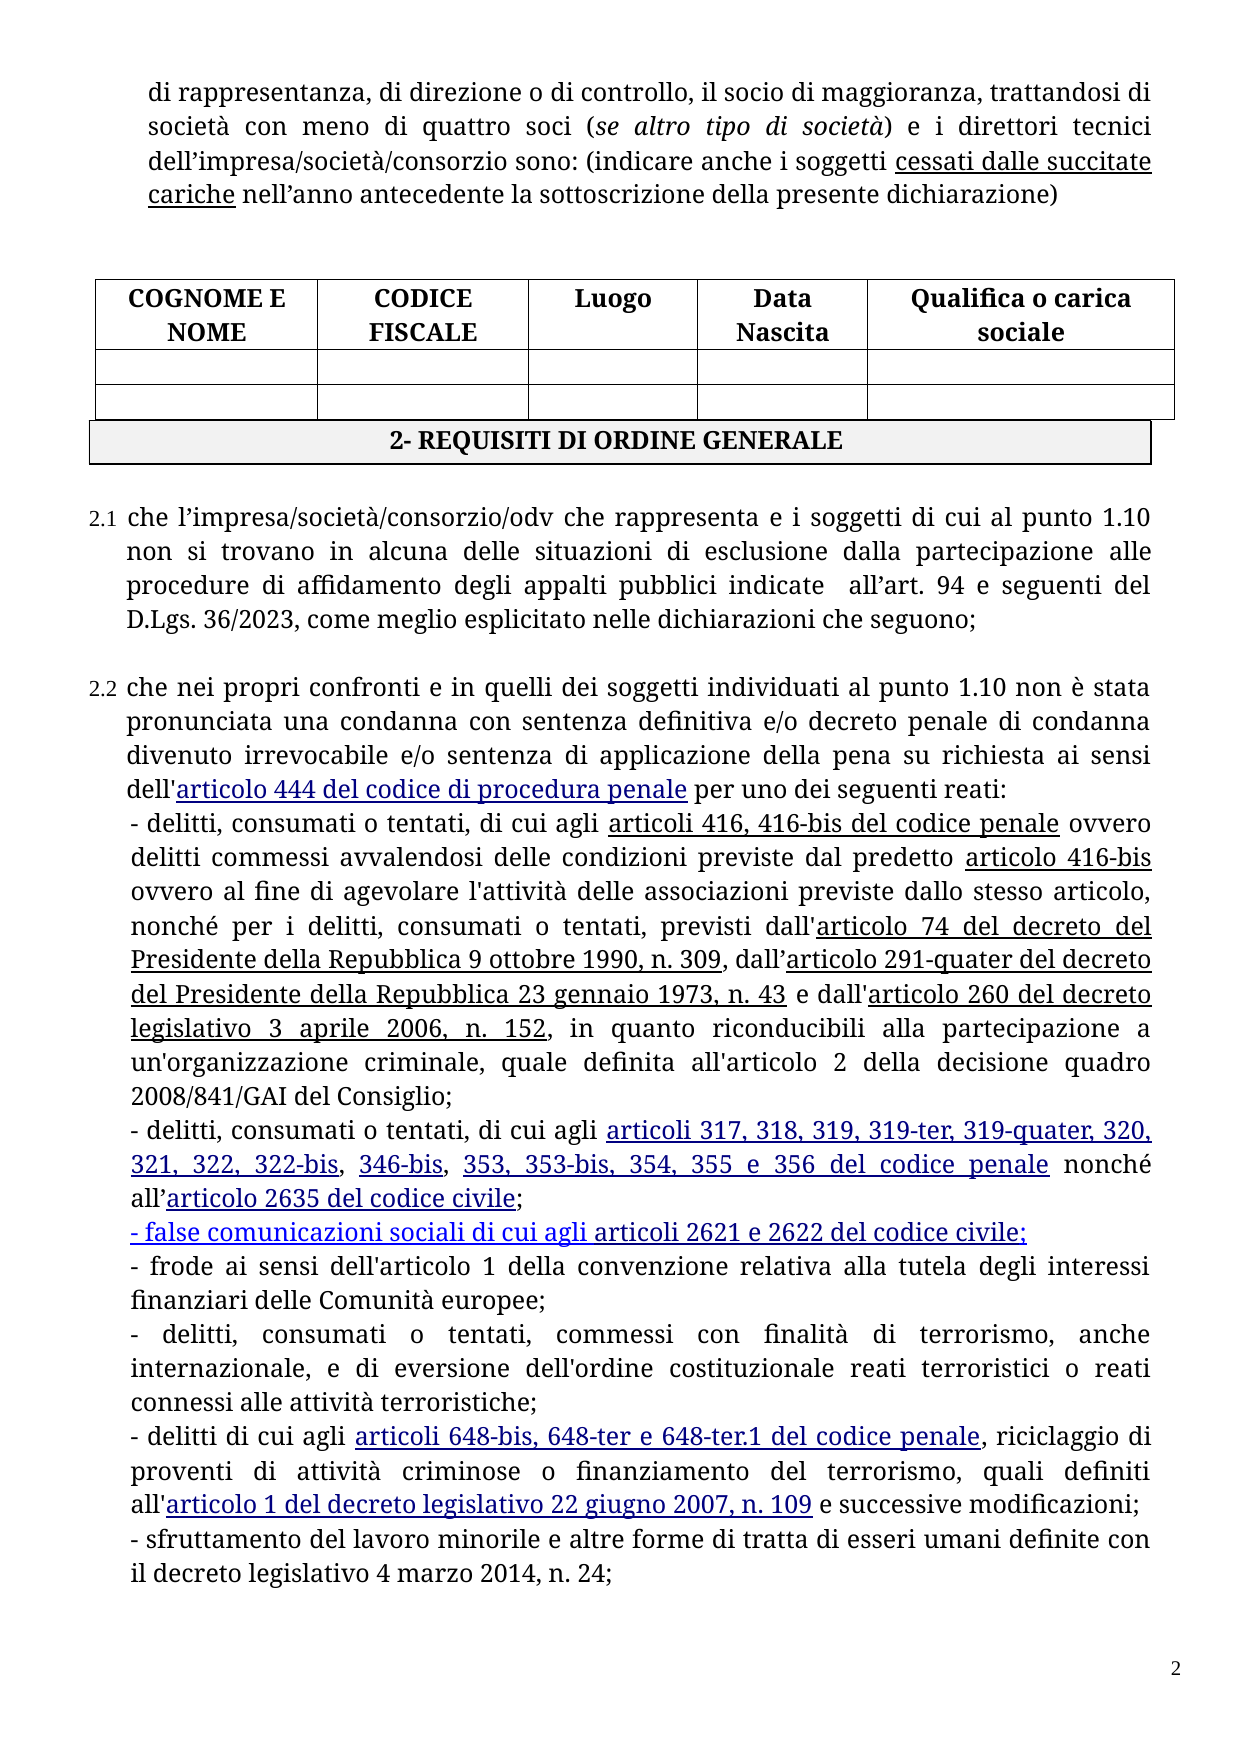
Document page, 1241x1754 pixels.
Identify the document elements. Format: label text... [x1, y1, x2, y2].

list di rappresentanza, di direzione o di controllo, il socio di maggioranza, trattandosi di società con meno di quattro soci (se altro tipo di società) e i direttori tecnici dell’impresa/società/consorzio sono: (indicare anche i soggetti cessati dalle succitate cariche nell’anno antecedente la sottoscrizione della presente dichiarazione) [88, 75, 1152, 211]
table_header Luogo [529, 280, 697, 348]
text - delitti, consumati o tentati, commessi con finalità di terrorismo, anche internazionale, e di eversione dell'ordine costituzionale reati terroristici o reati connessi alle attività terroristiche; [130, 1317, 1152, 1419]
table_cell [868, 350, 1174, 384]
text - false comunicazioni sociali di cui agli articoli 2621 e 2622 del codice civile; [130, 1215, 1152, 1249]
table_cell [96, 385, 317, 419]
table_cell [698, 385, 867, 419]
text - sfruttamento del lavoro minorile e altre forme di tratta di esseri umani definite con il decreto legislativo 4 marzo 2014, n. 24; [130, 1521, 1152, 1589]
table_cell [318, 350, 528, 384]
list che l’impresa/società/consorzio/odv che rappresenta e i soggetti di cui al punto 1.10 non si trovano in alcuna delle situazioni di esclusione dalla partecipazione alle procedure di affidamento degli appalti pubblici indicate all’art. 94 e seguenti del D.Lgs. 36/2023, come meglio esplicitato nelle dichiarazioni che seguono; [88, 499, 1152, 636]
table_cell [529, 350, 697, 384]
table_header Data Nascita [698, 280, 867, 348]
table_cell [698, 350, 867, 384]
table_cell [318, 385, 528, 419]
text - delitti, consumati o tentati, di cui agli articoli 317, 318, 319, 319-ter, 319-quater, 320, 321, 322, 322-bis, 346-bis, 353, 353-bis, 354, 355 e 356 del codice penale nonché all’articolo 2635 del codice civile; [130, 1112, 1152, 1215]
text 2- REQUISITI DI ORDINE GENERALE [90, 421, 1150, 463]
table_header Qualifica o carica sociale [868, 280, 1174, 348]
list che nei propri confronti e in quelli dei soggetti individuati al punto 1.10 non è stata pronunciata una condanna con sentenza definitiva e/o decreto penale di condanna divenuto irrevocabile e/o sentenza di applicazione della pena su richiesta ai sensi dell'articolo 444 del codice di procedura penale per uno dei seguenti reati: [88, 670, 1152, 806]
text - frode ai sensi dell'articolo 1 della convenzione relativa alla tutela degli interessi finanziari delle Comunità europee; [130, 1249, 1152, 1317]
text - delitti di cui agli articoli 648-bis, 648-ter e 648-ter.1 del codice penale, riciclaggio di proventi di attività criminose o finanziamento del terrorismo, quali definiti all'articolo 1 del decreto legislativo 22 giugno 2007, n. 109 e successive modificazioni; [130, 1419, 1152, 1521]
text - delitti, consumati o tentati, di cui agli articoli 416, 416-bis del codice penale ovvero delitti commessi avvalendosi delle condizioni previste dal predetto articolo 416-bis ovvero al fine di agevolare l'attività delle associazioni previste dallo stesso articolo, nonché per i delitti, consumati o tentati, previsti dall'articolo 74 del decreto del Presidente della Repubblica 9 ottobre 1990, n. 309, dall’articolo 291-quater del decreto del Presidente della Repubblica 23 gennaio 1973, n. 43 e dall'articolo 260 del decreto legislativo 3 aprile 2006, n. 152, in quanto riconducibili alla partecipazione a un'organizzazione criminale, quale definita all'articolo 2 della decisione quadro 2008/841/GAI del Consiglio; [130, 806, 1152, 1112]
table_cell [529, 385, 697, 419]
table_header CODICE FISCALE [318, 280, 528, 348]
table_cell [868, 385, 1174, 419]
table_header COGNOME E NOME [96, 280, 317, 348]
table_cell [96, 350, 317, 384]
